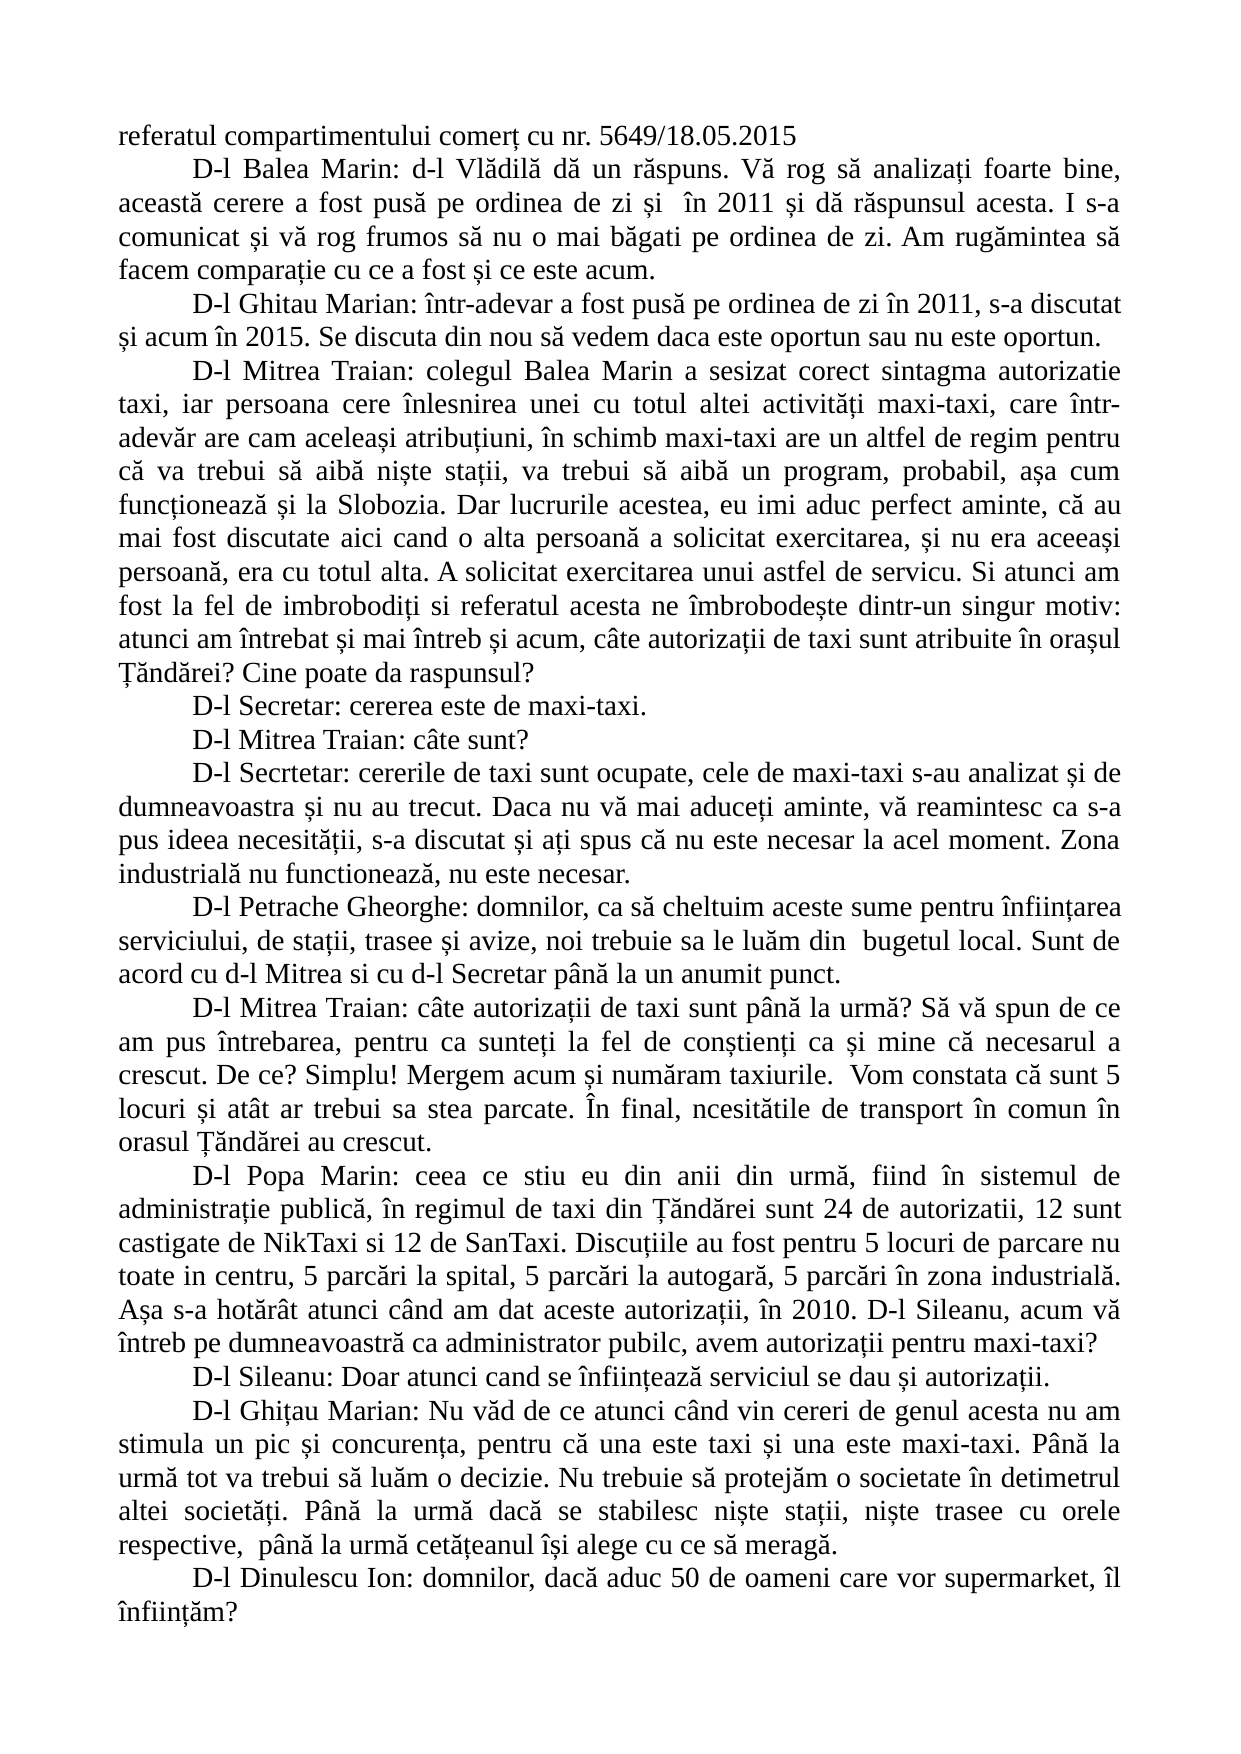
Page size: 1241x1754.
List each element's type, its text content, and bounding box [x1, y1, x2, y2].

text D-l Popa Marin: ceea ce stiu eu din anii din urmă, fiind în sistemul de administrație publică, în regimul de taxi din Țăndărei sunt 24 de autorizatii, 12 sunt castigate de NikTaxi si 12 de SanTaxi. Discuțiile au fost pentru 5 locuri de parcare nu toate in centru, 5 parcări la spital, 5 parcări la autogară, 5 parcări în zona industrială. Așa s-a hotărât atunci când am dat aceste autorizații, în 2010. D-l Sileanu, acum vă întreb pe dumneavoastră ca administrator pubilc, avem autorizații pentru maxi-taxi? [118, 1158, 1122, 1359]
text D-l Secrtetar: cererile de taxi sunt ocupate, cele de maxi-taxi s-au analizat și de dumneavoastra și nu au trecut. Daca nu vă mai aduceți aminte, vă reamintesc ca s-a pus ideea necesității, s-a discutat și ați spus că nu este necesar la acel moment. Zona industrială nu functionează, nu este necesar. [118, 755, 1122, 889]
text referatul compartimentului comerț cu nr. 5649/18.05.2015 [118, 118, 1122, 152]
text D-l Ghițau Marian: Nu văd de ce atunci când vin cereri de genul acesta nu am stimula un pic și concurența, pentru că una este taxi și una este maxi-taxi. Până la urmă tot va trebui să luăm o decizie. Nu trebuie să protejăm o societate în detimetrul altei societăți. Până la urmă dacă se stabilesc niște stații, niște trasee cu orele respective, până la urmă cetățeanul își alege cu ce să meragă. [118, 1393, 1122, 1560]
text D-l Mitrea Traian: câte sunt? [118, 722, 1122, 755]
text D-l Petrache Gheorghe: domnilor, ca să cheltuim aceste sume pentru înființarea serviciului, de stații, trasee și avize, noi trebuie sa le luăm din bugetul local. Sunt de acord cu d-l Mitrea si cu d-l Secretar până la un anumit punct. [118, 889, 1122, 990]
text D-l Sileanu: Doar atunci cand se înființează serviciul se dau și autorizații. [118, 1359, 1122, 1393]
text D-l Mitrea Traian: câte autorizații de taxi sunt până la urmă? Să vă spun de ce am pus întrebarea, pentru ca sunteți la fel de conștienți ca și mine că necesarul a crescut. De ce? Simplu! Mergem acum și număram taxiurile. Vom constata că sunt 5 locuri și atât ar trebui sa stea parcate. În final, ncesitătile de transport în comun în orasul Țăndărei au crescut. [118, 990, 1122, 1158]
text D-l Mitrea Traian: colegul Balea Marin a sesizat corect sintagma autorizatie taxi, iar persoana cere înlesnirea unei cu totul altei activități maxi-taxi, care într-adevăr are cam aceleași atribuțiuni, în schimb maxi-taxi are un altfel de regim pentru că va trebui să aibă niște stații, va trebui să aibă un program, probabil, așa cum funcționează și la Slobozia. Dar lucrurile acestea, eu imi aduc perfect aminte, că au mai fost discutate aici cand o alta persoană a solicitat exercitarea, și nu era aceeași persoană, era cu totul alta. A solicitat exercitarea unui astfel de servicu. Si atunci am fost la fel de imbrobodiți si referatul acesta ne îmbrobodește dintr-un singur motiv: atunci am întrebat și mai întreb și acum, câte autorizații de taxi sunt atribuite în orașul Țăndărei? Cine poate da raspunsul? [118, 353, 1122, 688]
text D-l Ghitau Marian: într-adevar a fost pusă pe ordinea de zi în 2011, s-a discutat și acum în 2015. Se discuta din nou să vedem daca este oportun sau nu este oportun. [118, 286, 1122, 353]
text D-l Balea Marin: d-l Vlădilă dă un răspuns. Vă rog să analizați foarte bine, această cerere a fost pusă pe ordinea de zi și în 2011 și dă răspunsul acesta. I s-a comunicat și vă rog frumos să nu o mai băgati pe ordinea de zi. Am rugămintea să facem comparație cu ce a fost și ce este acum. [118, 152, 1122, 286]
text D-l Secretar: cererea este de maxi-taxi. [118, 688, 1122, 722]
text D-l Dinulescu Ion: domnilor, dacă aduc 50 de oameni care vor supermarket, îl înființăm? [118, 1560, 1122, 1627]
